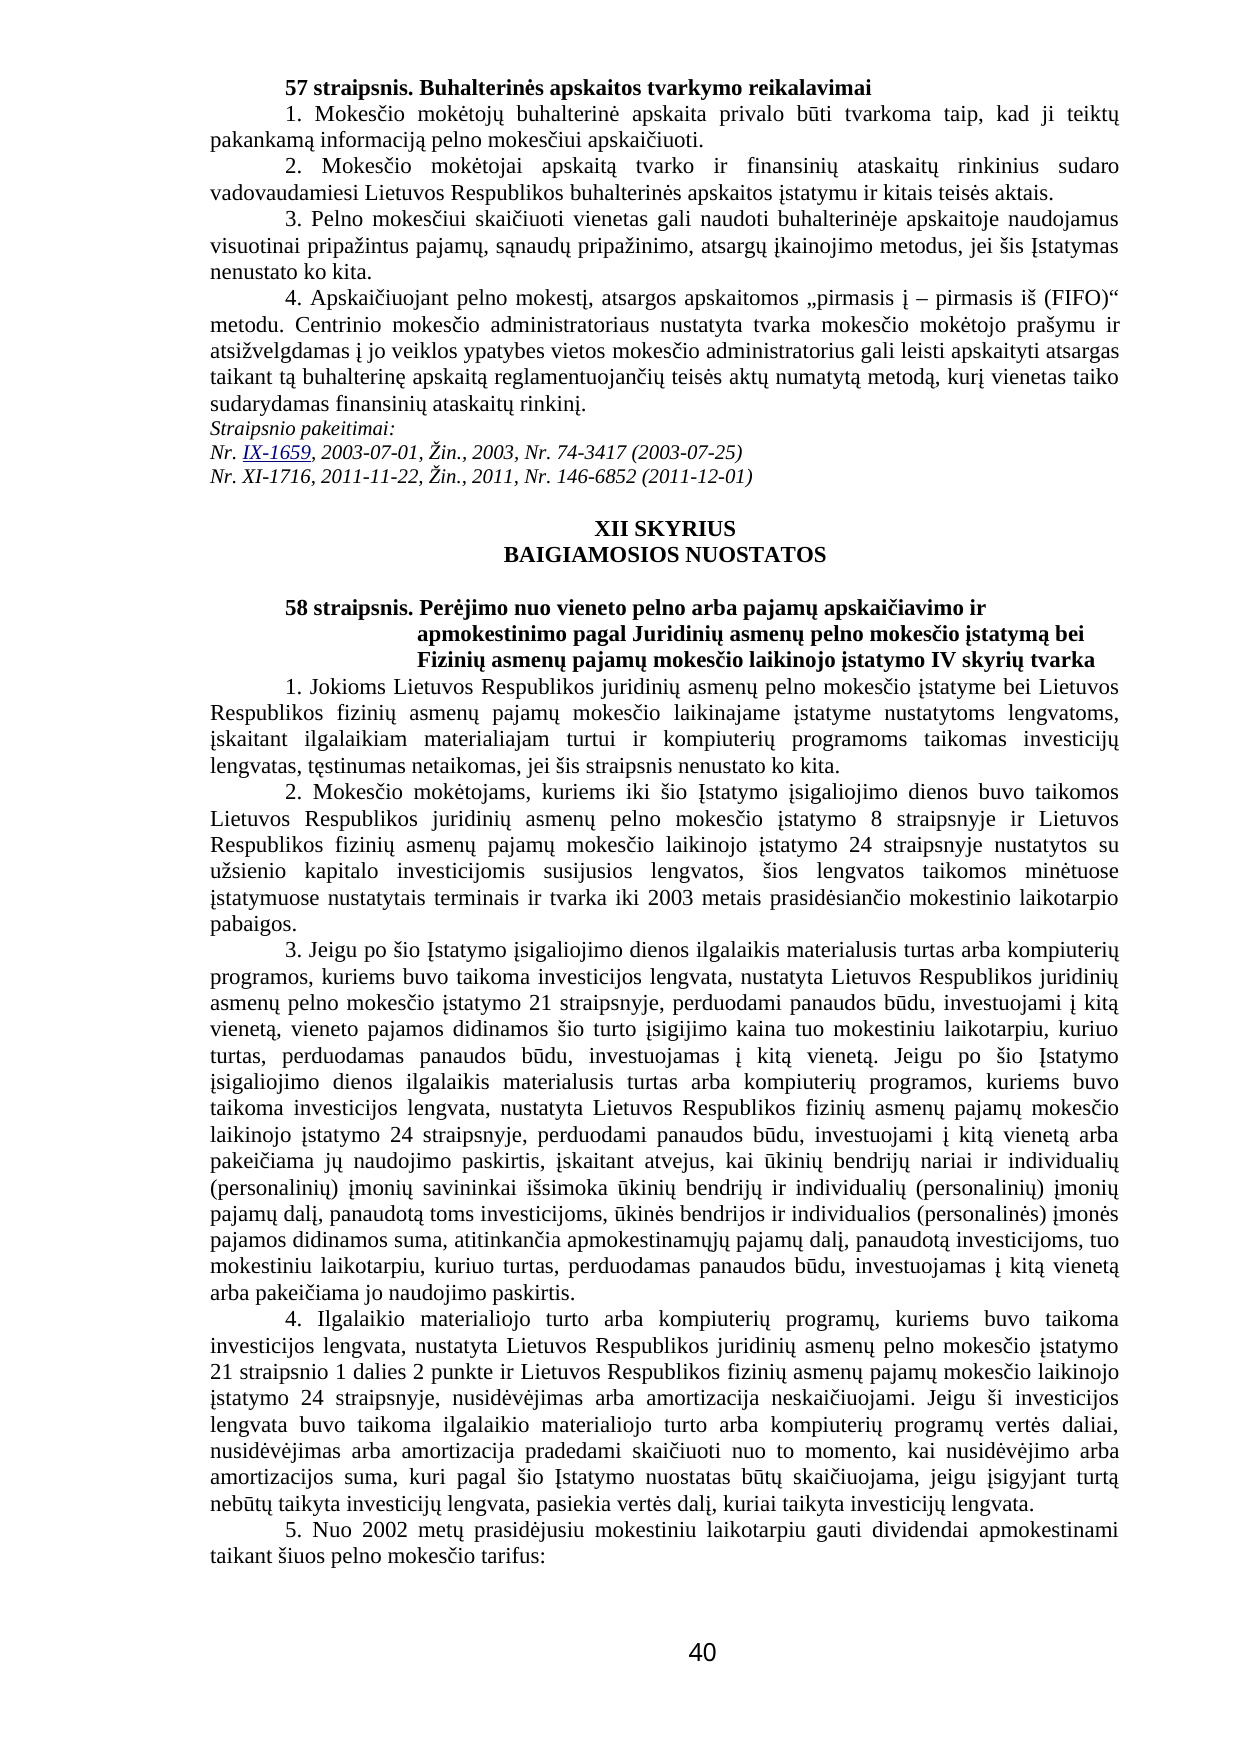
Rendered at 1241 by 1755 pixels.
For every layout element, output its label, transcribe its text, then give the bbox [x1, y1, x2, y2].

text 58 straipsnis. Perėjimo nuo vieneto pelno arba pajamų apskaičiavimo ir [285, 594, 1120, 620]
text 3. Jeigu po šio Įstatymo įsigaliojimo dienos ilgalaikis materialusis turtas arba kompiuterių programos, kuriems buvo taikoma investicijos lengvata, nustatyta Lietuvos Respublikos juridinių asmenų pelno mokesčio įstatymo 21 straipsnyje, perduodami panaudos būdu, investuojami į kitą vienetą, vieneto pajamos didinamos šio turto įsigijimo kaina tuo mokestiniu laikotarpiu, kuriuo turtas, perduodamas panaudos būdu, investuojamas į kitą vienetą. Jeigu po šio Įstatymo įsigaliojimo dienos ilgalaikis materialusis turtas arba kompiuterių programos, kuriems buvo taikoma investicijos lengvata, nustatyta Lietuvos Respublikos fizinių asmenų pajamų mokesčio laikinojo įstatymo 24 straipsnyje, perduodami panaudos būdu, investuojami į kitą vienetą arba pakeičiama jų naudojimo paskirtis, įskaitant atvejus, kai ūkinių bendrijų nariai ir individualių (personalinių) įmonių savininkai išsimoka ūkinių bendrijų ir individualių (personalinių) įmonių pajamų dalį, panaudotą toms investicijoms, ūkinės bendrijos ir individualios (personalinės) įmonės pajamos didinamos suma, atitinkančia apmokestinamųjų pajamų dalį, panaudotą investicijoms, tuo mokestiniu laikotarpiu, kuriuo turtas, perduodamas panaudos būdu, investuojamas į kitą vienetą arba pakeičiama jo naudojimo paskirtis. [210, 936, 1120, 1305]
text Straipsnio pakeitimai: [210, 416, 1120, 440]
text apmokestinimo pagal Juridinių asmenų pelno mokesčio įstatymą bei [417, 620, 1120, 646]
text 57 straipsnis. Buhalterinės apskaitos tvarkymo reikalavimai [210, 73, 1120, 100]
text Nr. XI-1716, 2011-11-22, Žin., 2011, Nr. 146-6852 (2011-12-01) [210, 464, 1120, 488]
text 1. Jokioms Lietuvos Respublikos juridinių asmenų pelno mokesčio įstatyme bei Lietuvos Respublikos fizinių asmenų pajamų mokesčio laikinajame įstatyme nustatytoms lengvatoms, įskaitant ilgalaikiam materialiajam turtui ir kompiuterių programoms taikomas investicijų lengvatas, tęstinumas netaikomas, jei šis straipsnis nenustato ko kita. [210, 673, 1120, 778]
text BAIGIAMOSIOS NUOSTATOS [210, 541, 1120, 567]
text 3. Pelno mokesčiui skaičiuoti vienetas gali naudoti buhalterinėje apskaitoje naudojamus visuotinai pripažintus pajamų, sąnaudų pripažinimo, atsargų įkainojimo metodus, jei šis Įstatymas nenustato ko kita. [210, 205, 1120, 284]
text 2. Mokesčio mokėtojams, kuriems iki šio Įstatymo įsigaliojimo dienos buvo taikomos Lietuvos Respublikos juridinių asmenų pelno mokesčio įstatymo 8 straipsnyje ir Lietuvos Respublikos fizinių asmenų pajamų mokesčio laikinojo įstatymo 24 straipsnyje nustatytos su užsienio kapitalo investicijomis susijusios lengvatos, šios lengvatos taikomos minėtuose įstatymuose nustatytais terminais ir tvarka iki 2003 metais prasidėsiančio mokestinio laikotarpio pabaigos. [210, 778, 1120, 936]
text 4. Ilgalaikio materialiojo turto arba kompiuterių programų, kuriems buvo taikoma investicijos lengvata, nustatyta Lietuvos Respublikos juridinių asmenų pelno mokesčio įstatymo 21 straipsnio 1 dalies 2 punkte ir Lietuvos Respublikos fizinių asmenų pajamų mokesčio laikinojo įstatymo 24 straipsnyje, nusidėvėjimas arba amortizacija neskaičiuojami. Jeigu ši investicijos lengvata buvo taikoma ilgalaikio materialiojo turto arba kompiuterių programų vertės daliai, nusidėvėjimas arba amortizacija pradedami skaičiuoti nuo to momento, kai nusidėvėjimo arba amortizacijos suma, kuri pagal šio Įstatymo nuostatas būtų skaičiuojama, jeigu įsigyjant turtą nebūtų taikyta investicijų lengvata, pasiekia vertės dalį, kuriai taikyta investicijų lengvata. [210, 1305, 1120, 1516]
subtitle XII SKYRIUS [210, 515, 1120, 541]
text Nr. IX-1659, 2003-07-01, Žin., 2003, Nr. 74-3417 (2003-07-25) [210, 440, 1120, 464]
text 5. Nuo 2002 metų prasidėjusiu mokestiniu laikotarpiu gauti dividendai apmokestinami taikant šiuos pelno mokesčio tarifus: [210, 1516, 1120, 1569]
text 2. Mokesčio mokėtojai apskaitą tvarko ir finansinių ataskaitų rinkinius sudaro vadovaudamiesi Lietuvos Respublikos buhalterinės apskaitos įstatymu ir kitais teisės aktais. [210, 153, 1120, 205]
text Fizinių asmenų pajamų mokesčio laikinojo įstatymo IV skyrių tvarka [417, 646, 1120, 673]
text 1. Mokesčio mokėtojų buhalterinė apskaita privalo būti tvarkoma taip, kad ji teiktų pakankamą informaciją pelno mokesčiui apskaičiuoti. [210, 100, 1120, 153]
text 4. Apskaičiuojant pelno mokestį, atsargos apskaitomos „pirmasis į – pirmasis iš (FIFO)“ metodu. Centrinio mokesčio administratoriaus nustatyta tvarka mokesčio mokėtojo prašymu ir atsižvelgdamas į jo veiklos ypatybes vietos mokesčio administratorius gali leisti apskaityti atsargas taikant tą buhalterinę apskaitą reglamentuojančių teisės aktų numatytą metodą, kurį vienetas taiko sudarydamas finansinių ataskaitų rinkinį. [210, 284, 1120, 416]
